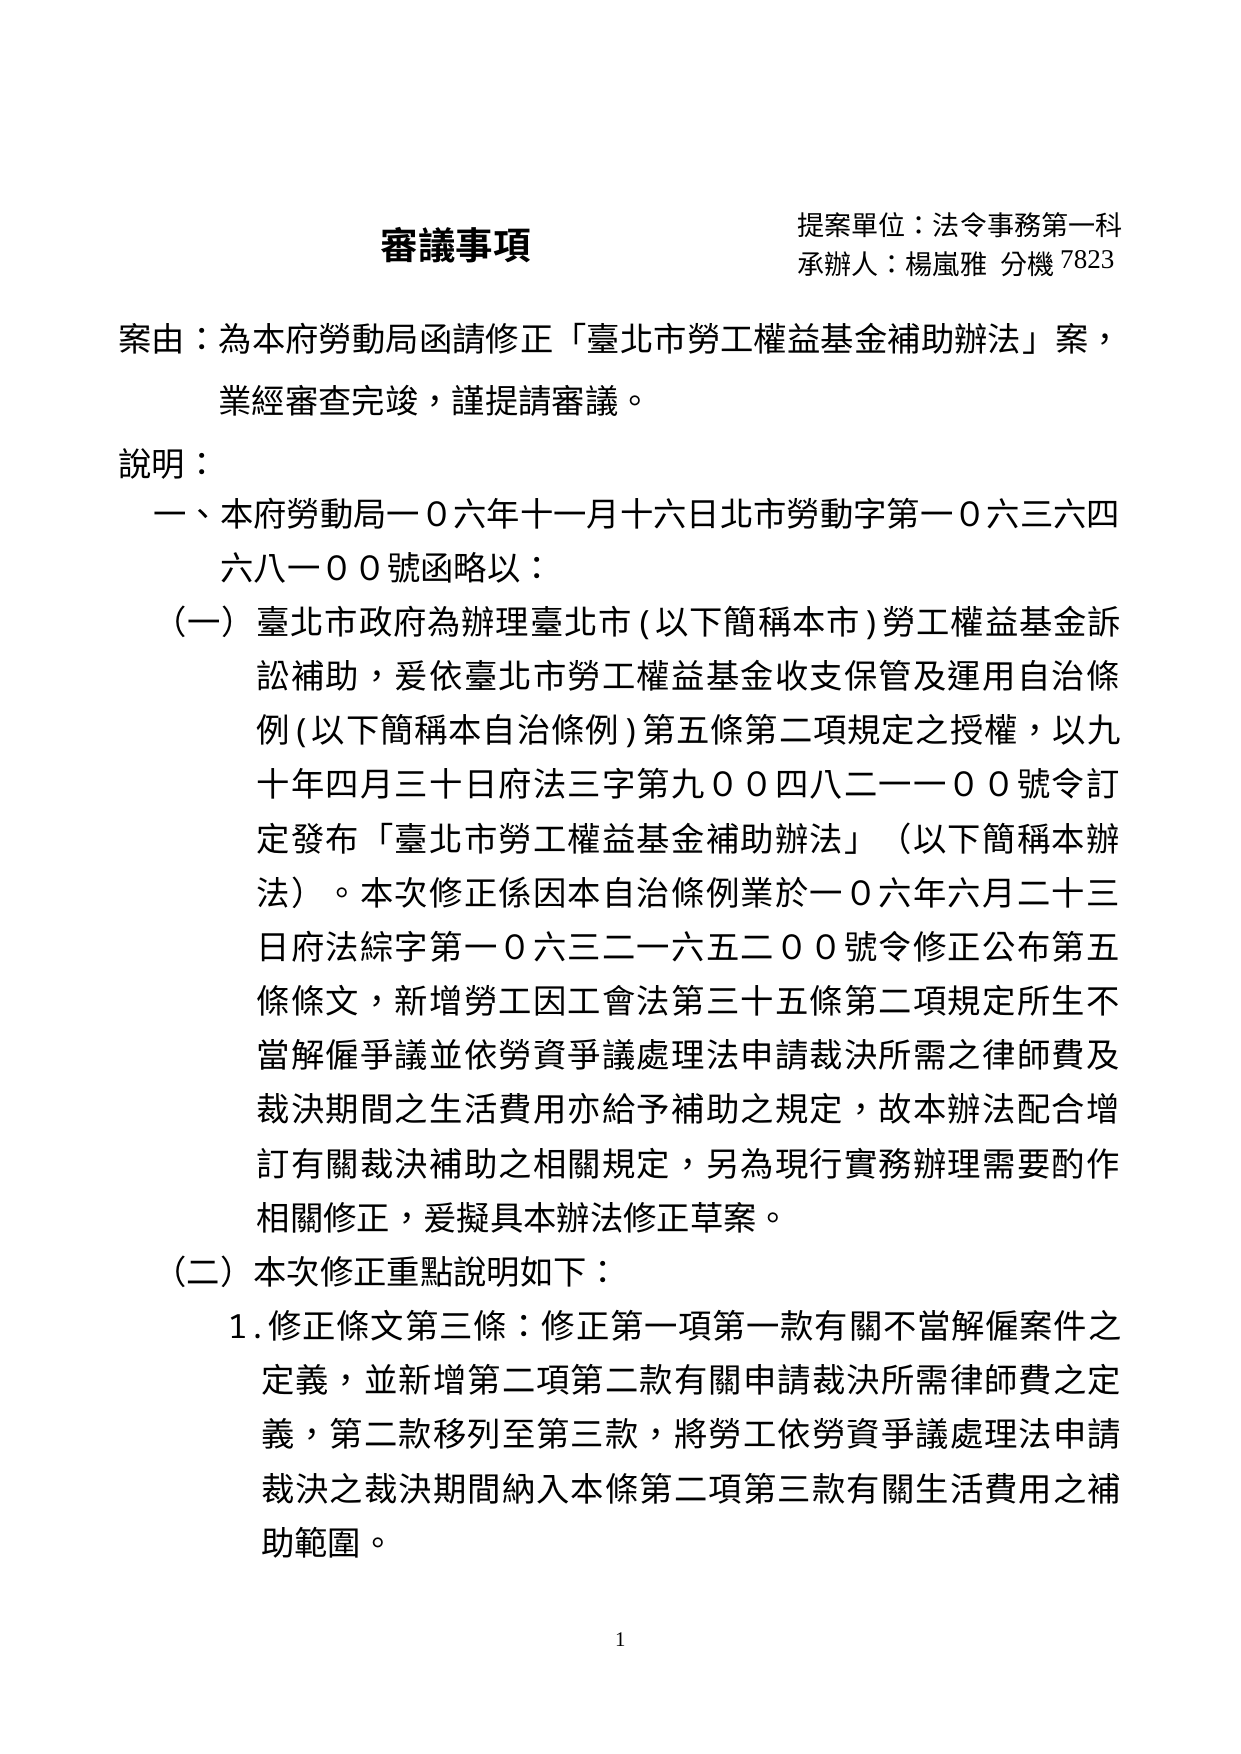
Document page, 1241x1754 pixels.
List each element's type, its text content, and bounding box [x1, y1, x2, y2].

text 說明： [118, 420, 1122, 483]
text （一）臺北市政府為辦理臺北市(以下簡稱本市)勞工權益基金訴訟補助，爰依臺北市勞工權益基金收支保管及運用自治條例(以下簡稱本自治條例)第五條第二項規定之授權，以九十年四月三十日府法三字第九００四八二一一００號令訂定發布「臺北市勞工權益基金補助辦法」（以下簡稱本辦法）。本次修正係因本自治條例業於一０六年六月二十三日府法綜字第一０六三二一六五二００號令修正公布第五條條文，新增勞工因工會法第三十五條第二項規定所生不當解僱爭議並依勞資爭議處理法申請裁決所需之律師費及裁決期間之生活費用亦給予補助之規定，故本辦法配合增訂有關裁決補助之相關規定，另為現行實務辦理需要酌作相關修正，爰擬具本辦法修正草案。 [153, 591, 1122, 1241]
text （二）本次修正重點說明如下： [153, 1241, 1122, 1295]
text 審議事項 提案單位：法令事務第一科承辦人：楊嵐雅 分機7823 [256, 170, 1122, 295]
text 1.修正條文第三條：修正第一項第一款有關不當解僱案件之定義，並新增第二項第二款有關申請裁決所需律師費之定義，第二款移列至第三款，將勞工依勞資爭議處理法申請裁決之裁決期間納入本條第二項第三款有關生活費用之補助範圍。 [227, 1295, 1122, 1566]
text 一、本府勞動局一０六年十一月十六日北市勞動字第一０六三六四六八一００號函略以： [153, 483, 1122, 591]
text 案由：為本府勞動局函請修正「臺北市勞工權益基金補助辦法」案，業經審查完竣，謹提請審議。 [118, 295, 1122, 420]
